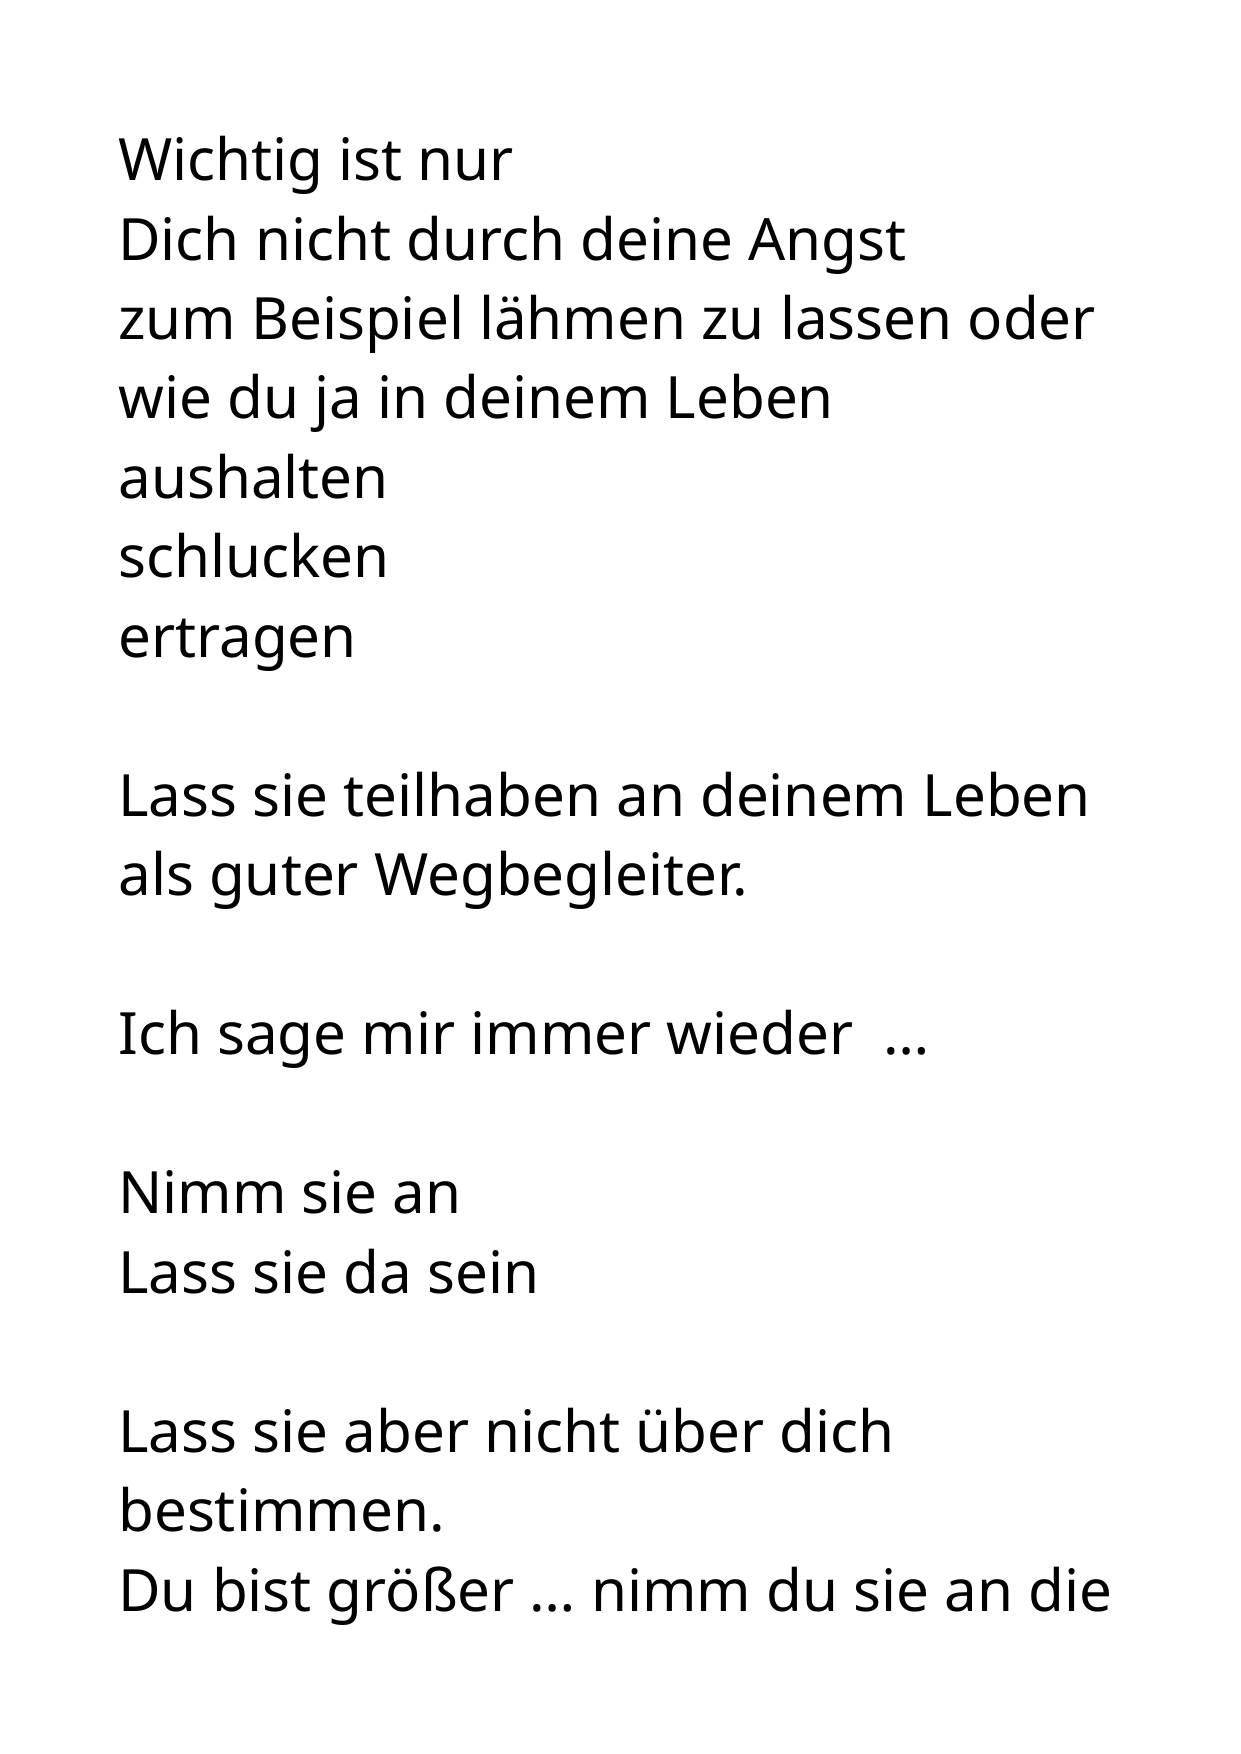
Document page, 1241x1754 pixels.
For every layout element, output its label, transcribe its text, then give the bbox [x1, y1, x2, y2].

text Ich sage mir immer wieder … [118, 992, 1122, 1072]
text Dich nicht durch deine Angst [118, 198, 1122, 277]
text Lass sie da sein [118, 1231, 1122, 1310]
text schlucken [118, 516, 1122, 595]
text Wichtig ist nur [118, 118, 1122, 198]
text Lass sie teilhaben an deinem Leben als guter Wegbegleiter. [118, 754, 1122, 913]
text Lass sie aber nicht über dich bestimmen. [118, 1390, 1122, 1549]
text zum Beispiel lähmen zu lassen oder wie du ja in deinem Leben aushalten [118, 277, 1122, 516]
text Du bist größer … nimm du sie an die [118, 1549, 1122, 1628]
text Nimm sie an [118, 1151, 1122, 1231]
text ertragen [118, 595, 1122, 674]
